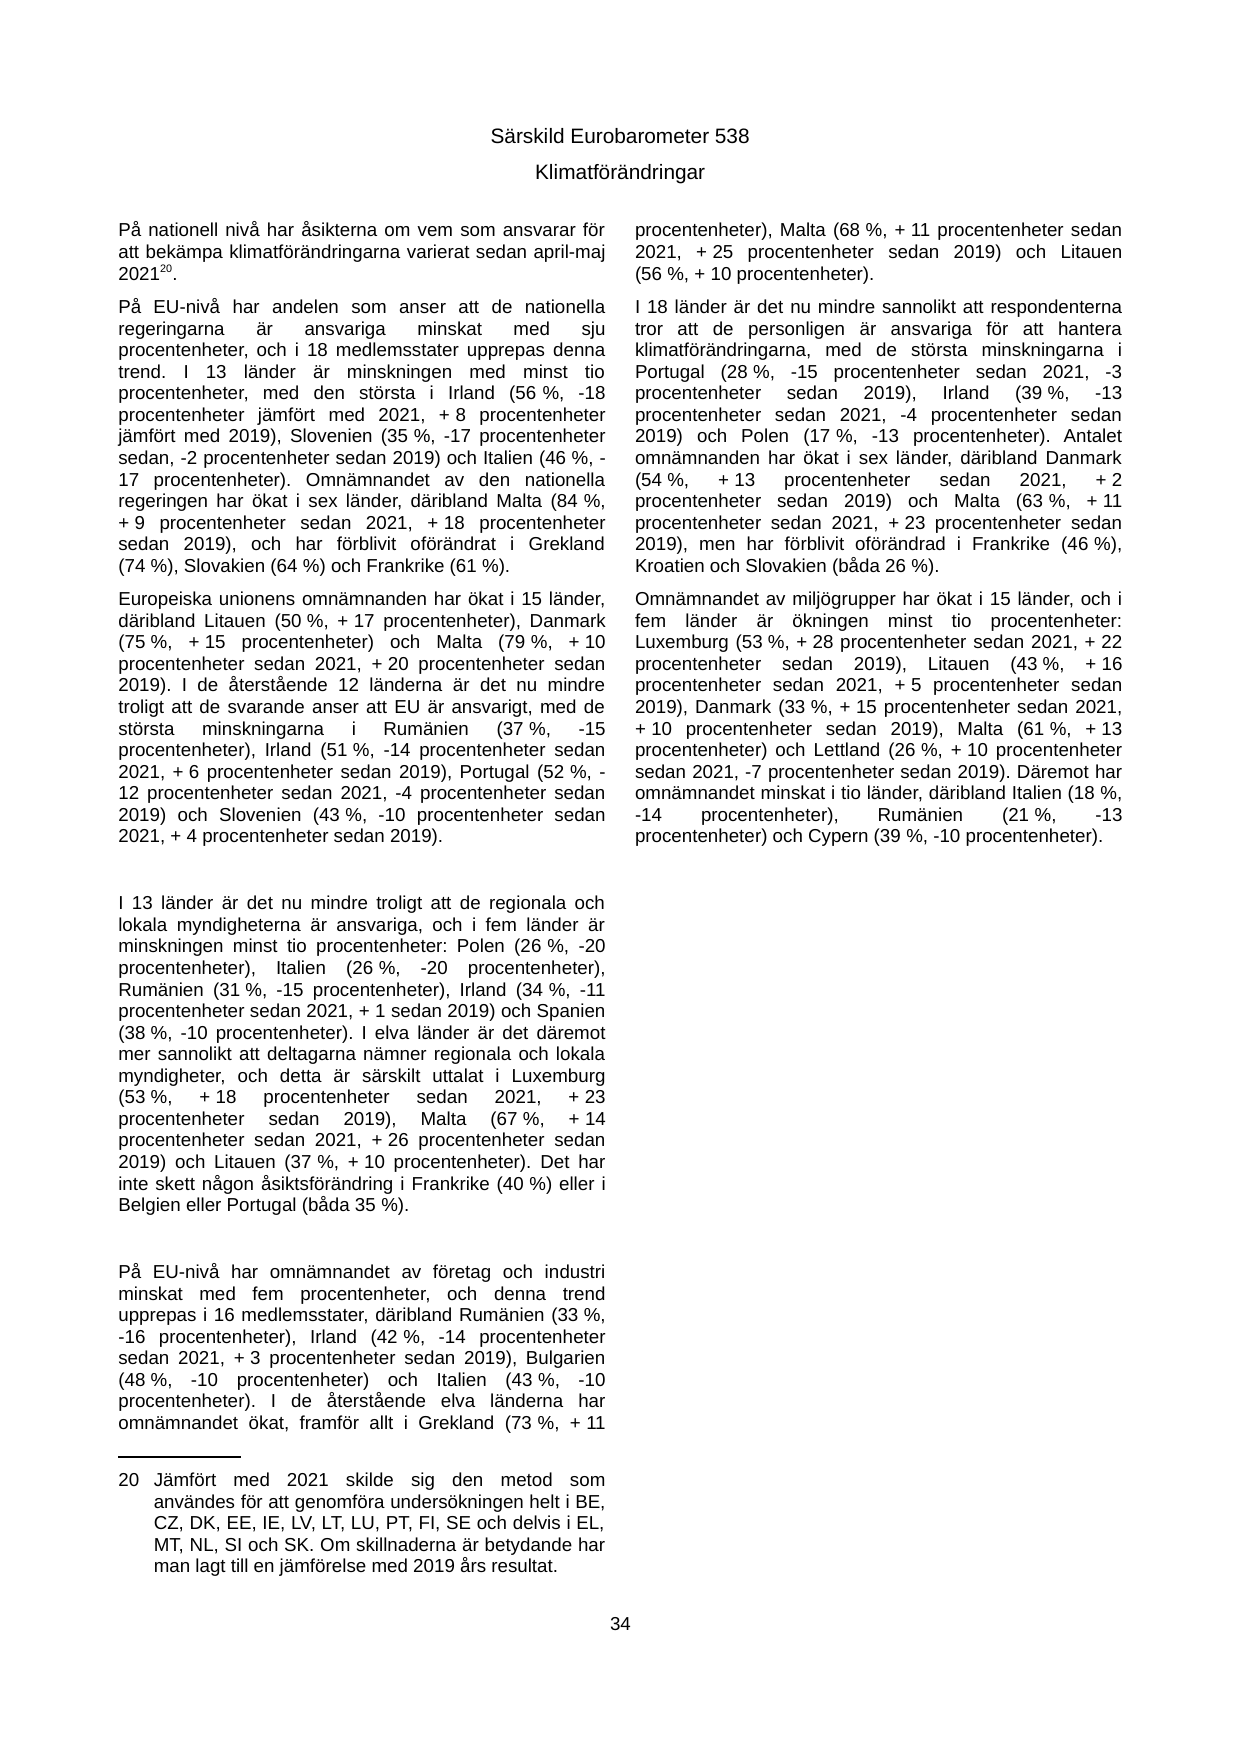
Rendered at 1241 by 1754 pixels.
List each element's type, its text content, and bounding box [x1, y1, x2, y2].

text Europeiska unionens omnämnanden har ökat i 15 länder, däribland Litauen (50 %, + 17 procentenheter), Danmark (75 %, + 15 procentenheter) och Malta (79 %, + 10 procentenheter sedan 2021, + 20 procentenheter sedan 2019). I de återstående 12 länderna är det nu mindre troligt att de svarande anser att EU är ansvarigt, med de största minskningarna i Rumänien (37 %, -15 procentenheter), Irland (51 %, -14 procentenheter sedan 2021, + 6 procentenheter sedan 2019), Portugal (52 %, -12 procentenheter sedan 2021, -4 procentenheter sedan 2019) och Slovenien (43 %, -10 procentenheter sedan 2021, + 4 procentenheter sedan 2019). [118, 588, 605, 847]
text På EU-nivå har omnämnandet av företag och industri minskat med fem procentenheter, och denna trend upprepas i 16 medlemsstater, däribland Rumänien (33 %, -16 procentenheter), Irland (42 %, -14 procentenheter sedan 2021, + 3 procentenheter sedan 2019), Bulgarien (48 %, -10 procentenheter) och Italien (43 %, -10 procentenheter). I de återstående elva länderna har omnämnandet ökat, framför allt i Grekland (73 %, + 11 [118, 1261, 605, 1433]
text På EU-nivå har andelen som anser att de nationella regeringarna är ansvariga minskat med sju procentenheter, och i 18 medlemsstater upprepas denna trend. I 13 länder är minskningen med minst tio procentenheter, med den största i Irland (56 %, -18 procentenheter jämfört med 2021, + 8 procentenheter jämfört med 2019), Slovenien (35 %, -17 procentenheter sedan, -2 procentenheter sedan 2019) och Italien (46 %, -17 procentenheter). Omnämnandet av den nationella regeringen har ökat i sex länder, däribland Malta (84 %, + 9 procentenheter sedan 2021, + 18 procentenheter sedan 2019), och har förblivit oförändrat i Grekland (74 %), Slovakien (64 %) och Frankrike (61 %). [118, 296, 605, 576]
text På nationell nivå har åsikterna om vem som ansvarar för att bekämpa klimatförändringarna varierat sedan april-maj 2021. [118, 219, 605, 284]
text procentenheter), Malta (68 %, + 11 procentenheter sedan 2021, + 25 procentenheter sedan 2019) och Litauen (56 %, + 10 procentenheter). [635, 219, 1122, 284]
text Omnämnandet av miljögrupper har ökat i 15 länder, och i fem länder är ökningen minst tio procentenheter: Luxemburg (53 %, + 28 procentenheter sedan 2021, + 22 procentenheter sedan 2019), Litauen (43 %, + 16 procentenheter sedan 2021, + 5 procentenheter sedan 2019), Danmark (33 %, + 15 procentenheter sedan 2021, + 10 procentenheter sedan 2019), Malta (61 %, + 13 procentenheter) och Lettland (26 %, + 10 procentenheter sedan 2021, -7 procentenheter sedan 2019). Däremot har omnämnandet minskat i tio länder, däribland Italien (18 %, -14 procentenheter), Rumänien (21 %, -13 procentenheter) och Cypern (39 %, -10 procentenheter). [635, 588, 1122, 847]
text I 13 länder är det nu mindre troligt att de regionala och lokala myndigheterna är ansvariga, och i fem länder är minskningen minst tio procentenheter: Polen (26 %, -20 procentenheter), Italien (26 %, -20 procentenheter), Rumänien (31 %, -15 procentenheter), Irland (34 %, -11 procentenheter sedan 2021, + 1 sedan 2019) och Spanien (38 %, -10 procentenheter). I elva länder är det däremot mer sannolikt att deltagarna nämner regionala och lokala myndigheter, och detta är särskilt uttalat i Luxemburg (53 %, + 18 procentenheter sedan 2021, + 23 procentenheter sedan 2019), Malta (67 %, + 14 procentenheter sedan 2021, + 26 procentenheter sedan 2019) och Litauen (37 %, + 10 procentenheter). Det har inte skett någon åsiktsförändring i Frankrike (40 %) eller i Belgien eller Portugal (båda 35 %). [118, 892, 605, 1216]
text Jämfört med 2021 skilde sig den metod som användes för att genomföra undersökningen helt i BE, CZ, DK, EE, IE, LV, LT, LU, PT, FI, SE och delvis i EL, MT, NL, SI och SK. Om skillnaderna är betydande har man lagt till en jämförelse med 2019 års resultat. [118, 1469, 605, 1577]
text I 18 länder är det nu mindre sannolikt att respondenterna tror att de personligen är ansvariga för att hantera klimatförändringarna, med de största minskningarna i Portugal (28 %, -15 procentenheter sedan 2021, -3 procentenheter sedan 2019), Irland (39 %, -13 procentenheter sedan 2021, -4 procentenheter sedan 2019) och Polen (17 %, -13 procentenheter). Antalet omnämnanden har ökat i sex länder, däribland Danmark (54 %, + 13 procentenheter sedan 2021, + 2 procentenheter sedan 2019) och Malta (63 %, + 11 procentenheter sedan 2021, + 23 procentenheter sedan 2019), men har förblivit oförändrad i Frankrike (46 %), Kroatien och Slovakien (båda 26 %). [635, 296, 1122, 576]
